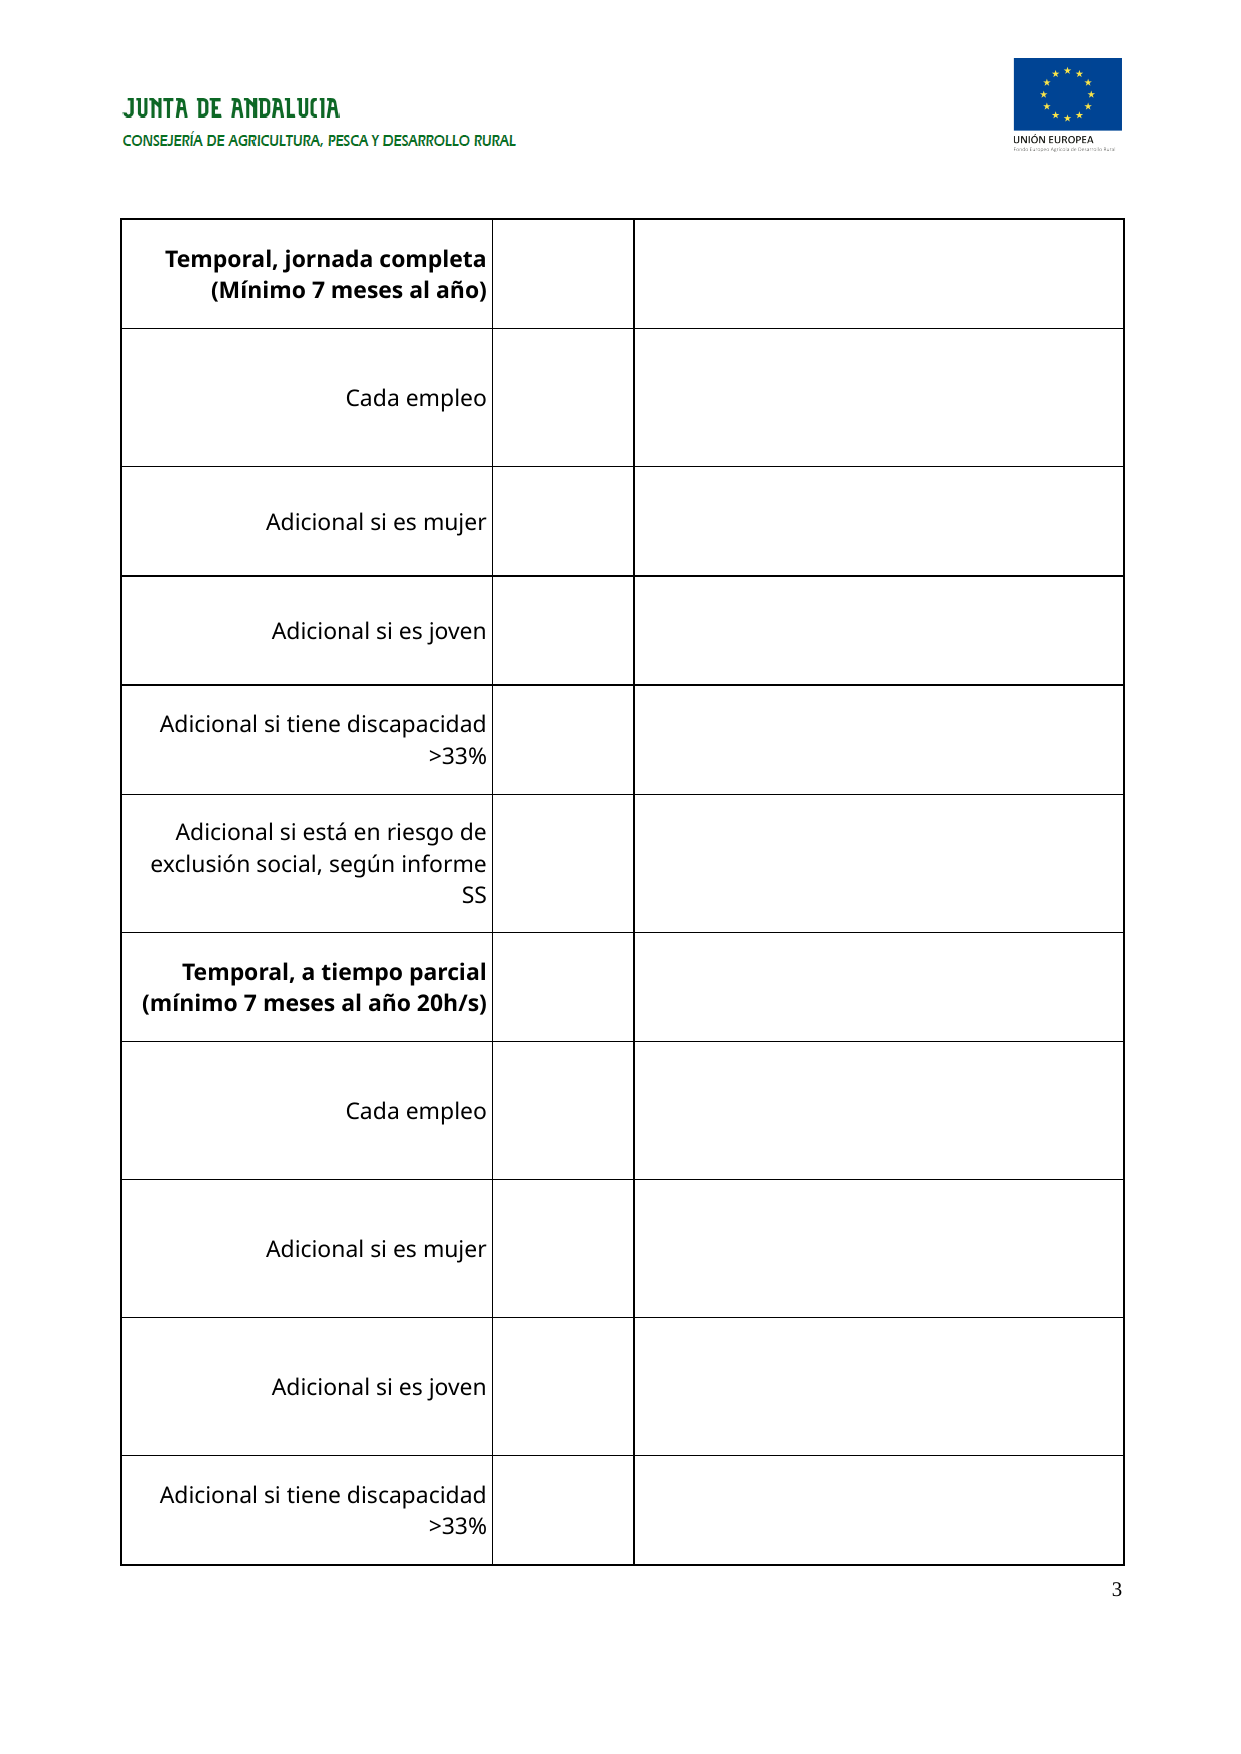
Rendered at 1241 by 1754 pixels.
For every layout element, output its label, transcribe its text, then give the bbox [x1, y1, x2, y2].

table_cell [635, 933, 1123, 1041]
table_cell [493, 220, 633, 328]
table_cell [635, 1456, 1123, 1564]
table_cell [635, 1180, 1123, 1317]
table_cell Adicional si es joven [122, 1318, 492, 1455]
table_cell Adicional si es mujer [122, 467, 492, 575]
table_cell Temporal, jornada completa (Mínimo 7 meses al año) [122, 220, 492, 328]
table_cell [635, 795, 1123, 931]
table_cell [493, 1318, 633, 1455]
table_cell Cada empleo [122, 1042, 492, 1179]
table_cell [635, 1042, 1123, 1179]
table_cell Adicional si tiene discapacidad >33% [122, 686, 492, 793]
table_cell [635, 686, 1123, 793]
table_cell [493, 795, 633, 931]
table_cell [635, 1318, 1123, 1455]
table_cell [493, 1456, 633, 1564]
table_cell Temporal, a tiempo parcial (mínimo 7 meses al año 20h/s) [122, 933, 492, 1041]
table_cell [493, 933, 633, 1041]
table_cell [493, 467, 633, 575]
table_cell [493, 1042, 633, 1179]
table_cell [635, 220, 1123, 328]
table_cell [635, 467, 1123, 575]
table_cell [493, 686, 633, 793]
table_cell [493, 1180, 633, 1317]
table_cell Adicional si está en riesgo de exclusión social, según informe SS [122, 795, 492, 931]
table_cell Adicional si es mujer [122, 1180, 492, 1317]
table_cell [635, 577, 1123, 684]
table_cell Adicional si es joven [122, 577, 492, 684]
table_cell [493, 329, 633, 466]
table_cell Cada empleo [122, 329, 492, 466]
table_cell Adicional si tiene discapacidad >33% [122, 1456, 492, 1564]
table_cell [635, 329, 1123, 466]
table_cell [493, 577, 633, 684]
